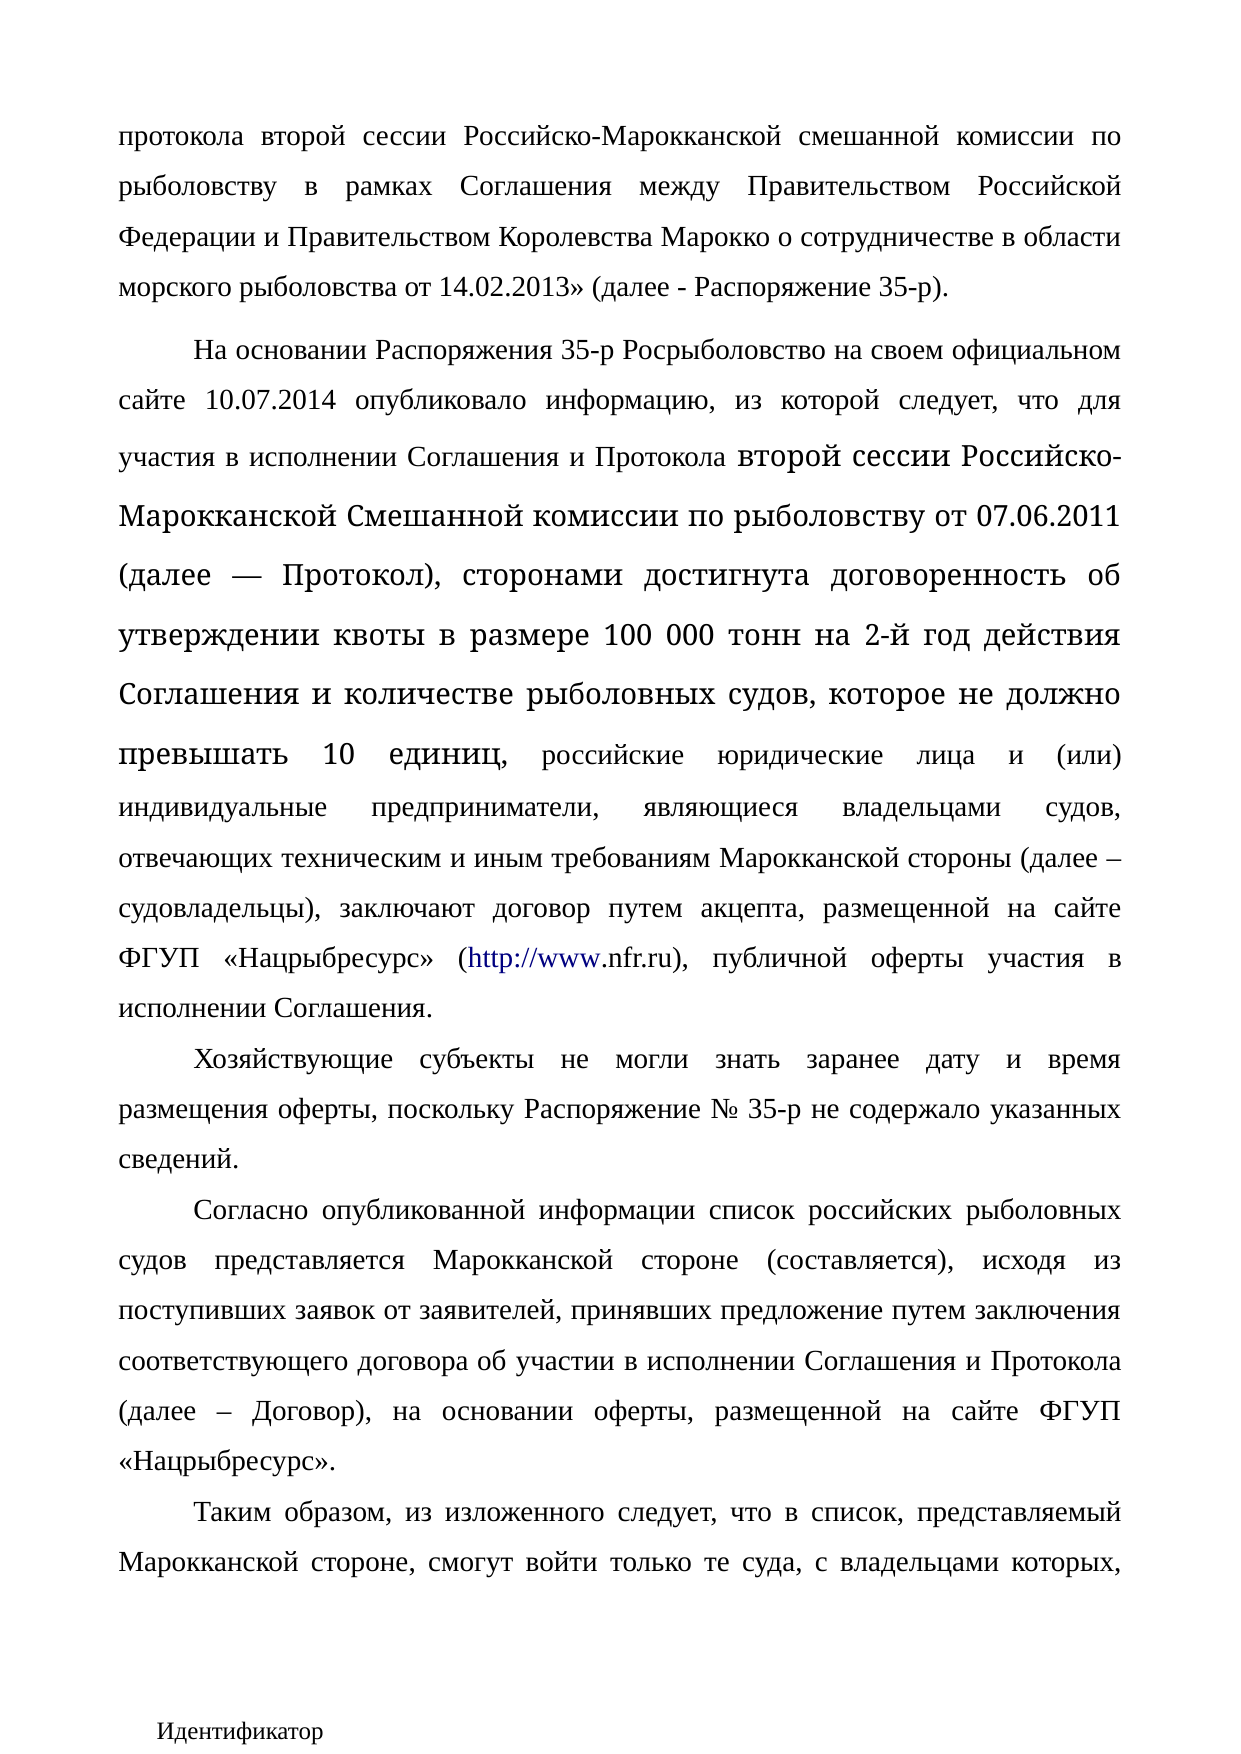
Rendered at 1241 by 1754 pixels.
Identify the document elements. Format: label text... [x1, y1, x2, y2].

text Согласно опубликованной информации список российских рыболовных судов представляется Марокканской стороне (составляется), исходя из поступивших заявок от заявителей, принявших предложение путем заключения соответствующего договора об участии в исполнении Соглашения и Протокола (далее – Договор), на основании оферты, размещенной на сайте ФГУП «Нацрыбресурс». [118, 1192, 1122, 1477]
text На основании Распоряжения 35-р Росрыболовство на своем официальном сайте 10.07.2014 опубликовало информацию, из которой следует, что для участия в исполнении Соглашения и Протокола второй сессии Российско-Марокканской Смешанной комиссии по рыболовству от 07.06.2011 (далее — Протокол), сторонами достигнута договоренность об утверждении квоты в размере 100 000 тонн на 2-й год действия Соглашения и количестве рыболовных судов, которое не должно превышать 10 единиц, российские юридические лица и (или) индивидуальные предприниматели, являющиеся владельцами судов, отвечающих техническим и иным требованиям Марокканской стороны (далее – судовладельцы), заключают договор путем акцепта, размещенной на сайте ФГУП «Нацрыбресурс» (http://www.nfr.ru), публичной оферты участия в исполнении Соглашения. [118, 332, 1122, 1024]
text протокола второй сессии Российско-Марокканской смешанной комиссии по рыболовству в рамках Соглашения между Правительством Российской Федерации и Правительством Королевства Марокко о сотрудничестве в области морского рыболовства от 14.02.2013» (далее - Распоряжение 35-р). [118, 118, 1122, 303]
text Таким образом, из изложенного следует, что в список, представляемый Марокканской стороне, смогут войти только те суда, с владельцами которых, [118, 1494, 1122, 1578]
text Хозяйствующие субъекты не могли знать заранее дату и время размещения оферты, поскольку Распоряжение № 35-р не содержало указанных сведений. [118, 1041, 1122, 1175]
